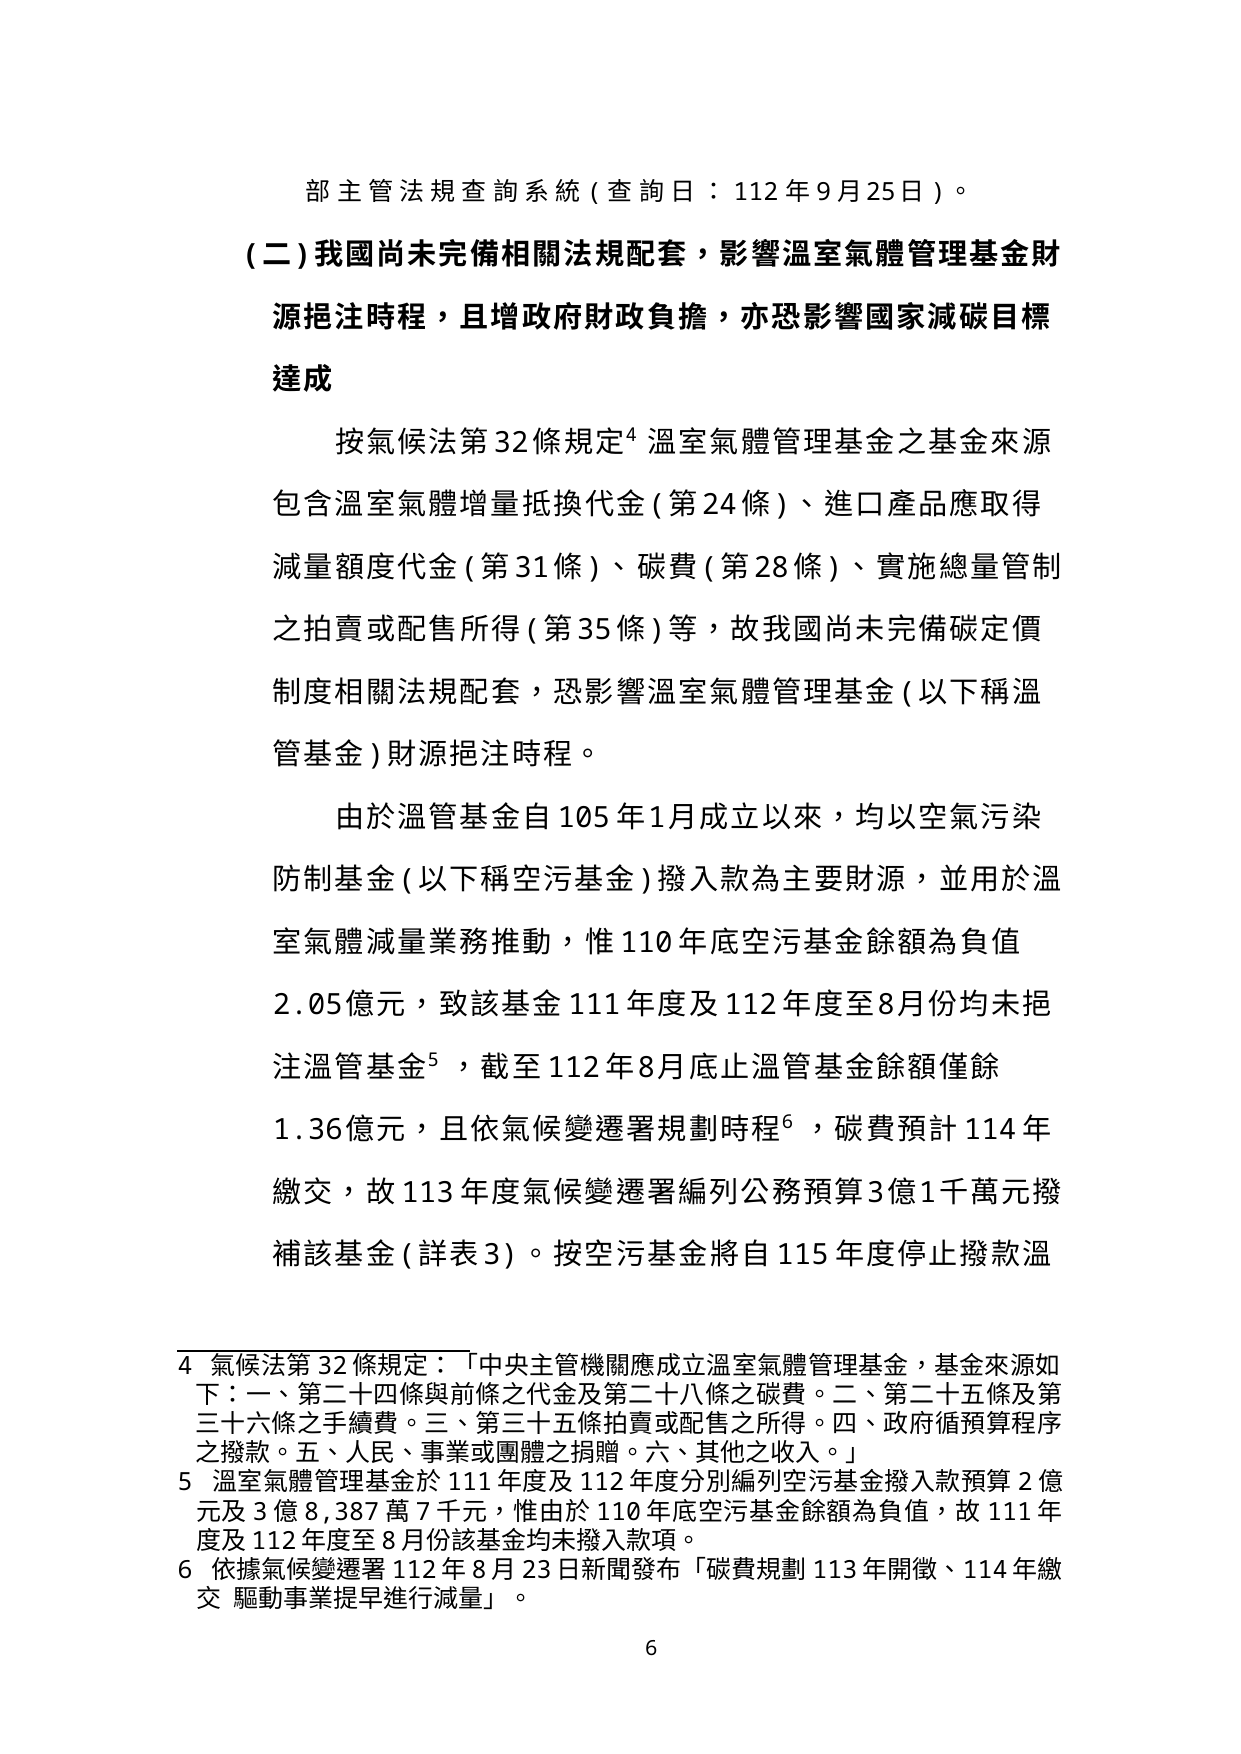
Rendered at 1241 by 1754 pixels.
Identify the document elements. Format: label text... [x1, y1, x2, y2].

text 由於溫管基金自105年1月成立以來，均以空氣污染防制基金(以下稱空污基金)撥入款為主要財源，並用於溫室氣體減量業務推動，惟110年底空污基金餘額為負值2.05億元，致該基金111年度及112年度至8月份均未挹注溫管基金，截至112年8月底止溫管基金餘額僅餘1.36億元，且依氣候變遷署規劃時程，碳費預計114年繳交，故113年度氣候變遷署編列公務預算3億1千萬元撥補該基金(詳表3)。按空污基金將自115年度停止撥款溫管基金，倘屆時仍未有碳費挹注，溫管基金恐將出現財務缺口，不利溫室氣體減量業務推動，且增政府財政負擔，亦恐影響未來國家減碳目標達成。 [266, 773, 1063, 1273]
text 氣候法第32條規定：「中央主管機關應成立溫室氣體管理基金，基金來源如下：一、第二十四條與前條之代金及第二十八條之碳費。二、第二十五條及第三十六條之手續費。三、第三十五條拍賣或配售之所得。四、政府循預算程序之撥款。五、人民、事業或團體之捐贈。六、其他之收入。」 [177, 1351, 1063, 1467]
text 部主管法規查詢系統(查詢日：112年9月25日)。 [177, 148, 1063, 210]
text 依據氣候變遷署112年8月23日新聞發布「碳費規劃113年開徵、114年繳交 驅動事業提早進行減量」。 [177, 1555, 1063, 1613]
text (二)我國尚未完備相關法規配套，影響溫室氣體管理基金財源挹注時程，且增政府財政負擔，亦恐影響國家減碳目標達成 [236, 210, 1063, 398]
text 溫室氣體管理基金於111年度及112年度分別編列空污基金撥入款預算2億元及3億8,387萬7千元，惟由於110年底空污基金餘額為負值，故111年度及112年度至8月份該基金均未撥入款項。 [177, 1467, 1063, 1555]
text 按氣候法第32條規定溫室氣體管理基金之基金來源包含溫室氣體增量抵換代金(第24條)、進口產品應取得減量額度代金(第31條)、碳費(第28條)、實施總量管制之拍賣或配售所得(第35條)等，故我國尚未完備碳定價制度相關法規配套，恐影響溫室氣體管理基金(以下稱溫管基金)財源挹注時程。 [266, 398, 1063, 773]
